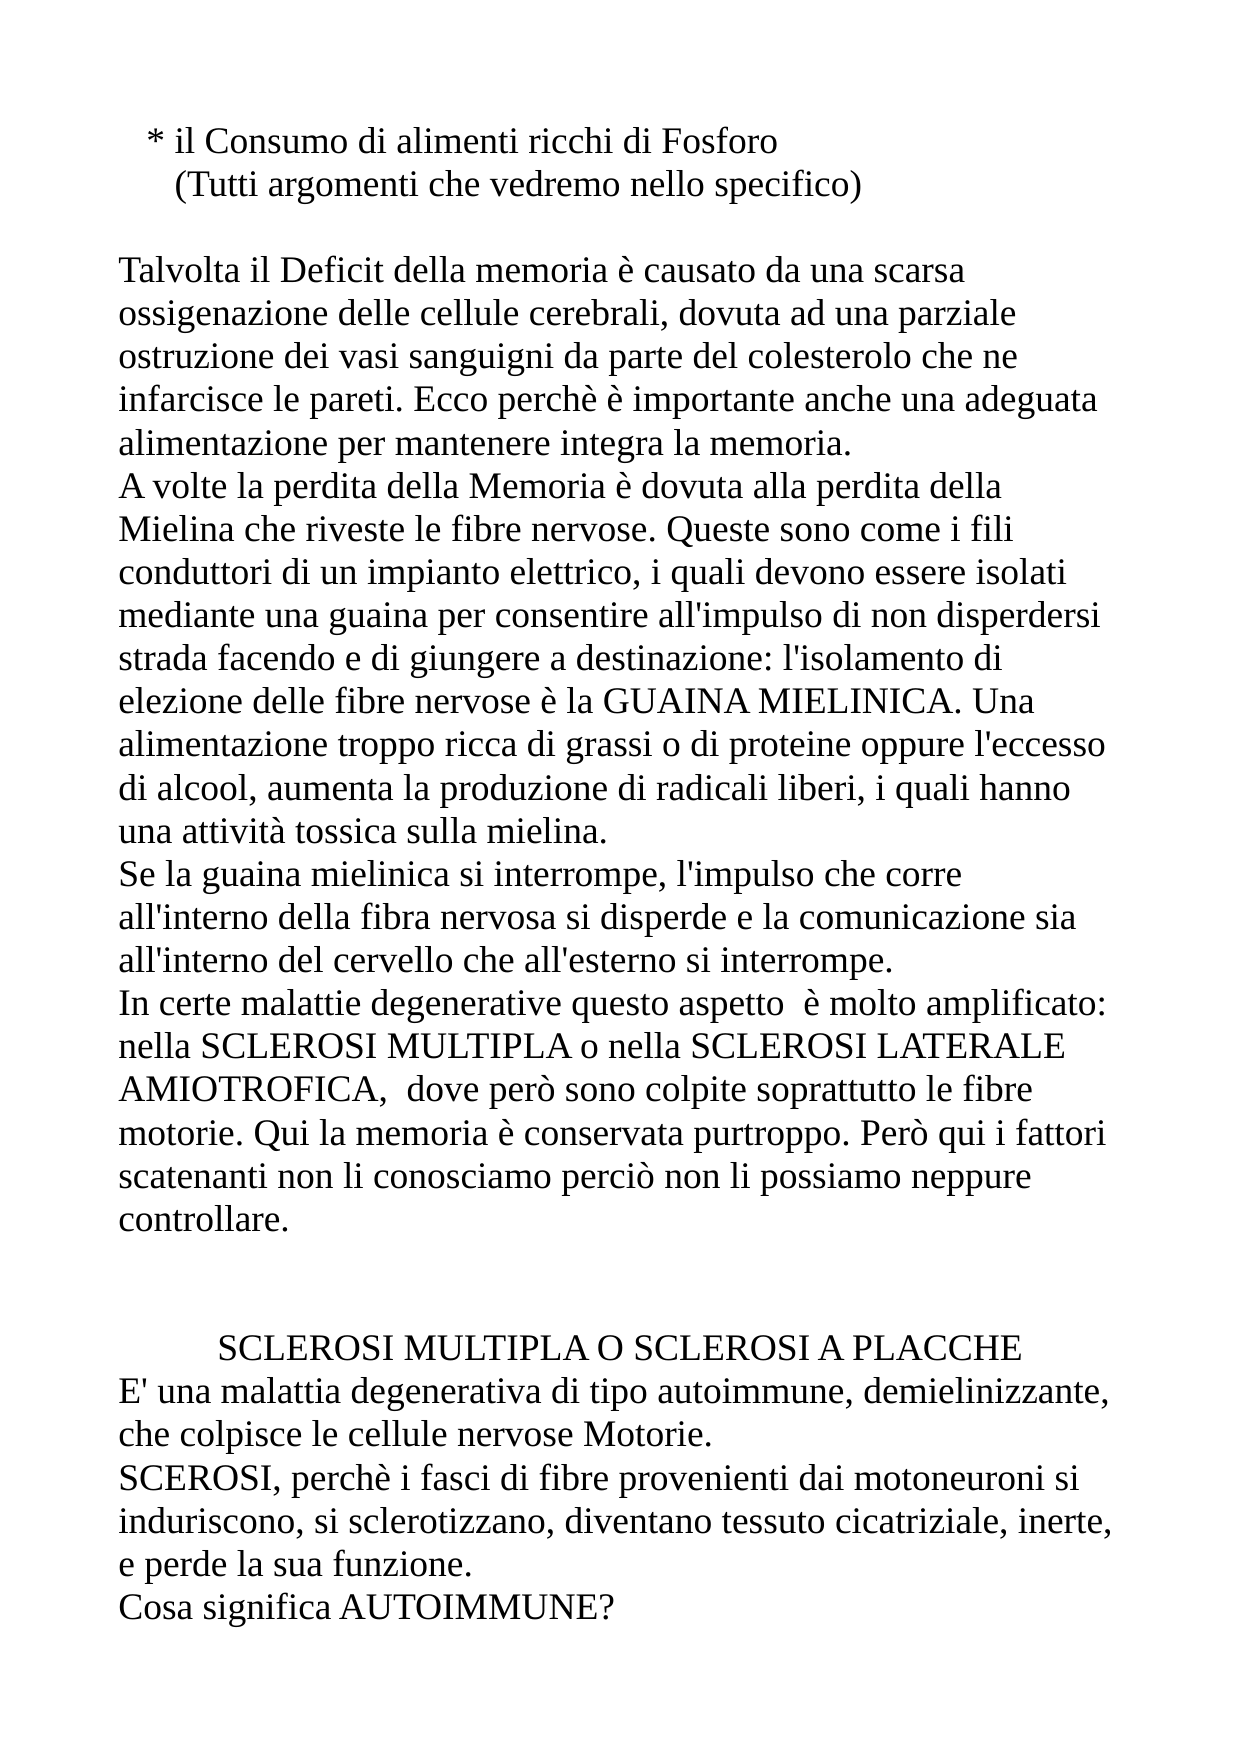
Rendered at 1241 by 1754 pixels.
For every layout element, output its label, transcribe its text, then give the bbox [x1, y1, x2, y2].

text SCLEROSI MULTIPLA O SCLEROSI A PLACCHE [118, 1326, 1122, 1369]
text Talvolta il Deficit della memoria è causato da una scarsa ossigenazione delle cellule cerebrali, dovuta ad una parziale ostruzione dei vasi sanguigni da parte del colesterolo che ne infarcisce le pareti. Ecco perchè è importante anche una adeguata alimentazione per mantenere integra la memoria. [118, 247, 1122, 463]
text In certe malattie degenerative questo aspetto è molto amplificato: nella SCLEROSI MULTIPLA o nella SCLEROSI LATERALE AMIOTROFICA, dove però sono colpite soprattutto le fibre motorie. Qui la memoria è conservata purtroppo. Però qui i fattori scatenanti non li conosciamo perciò non li possiamo neppure controllare. [118, 981, 1122, 1239]
text E' una malattia degenerativa di tipo autoimmune, demielinizzante, che colpisce le cellule nervose Motorie. [118, 1369, 1122, 1455]
text Cosa significa AUTOIMMUNE? [118, 1584, 1122, 1627]
text Se la guaina mielinica si interrompe, l'impulso che corre all'interno della fibra nervosa si disperde e la comunicazione sia all'interno del cervello che all'esterno si interrompe. [118, 851, 1122, 981]
text SCEROSI, perchè i fasci di fibre provenienti dai motoneuroni si induriscono, si sclerotizzano, diventano tessuto cicatriziale, inerte, e perde la sua funzione. [118, 1455, 1122, 1584]
text * il Consumo di alimenti ricchi di Fosforo [118, 118, 1122, 161]
text A volte la perdita della Memoria è dovuta alla perdita della Mielina che riveste le fibre nervose. Queste sono come i fili conduttori di un impianto elettrico, i quali devono essere isolati mediante una guaina per consentire all'impulso di non disperdersi strada facendo e di giungere a destinazione: l'isolamento di elezione delle fibre nervose è la GUAINA MIELINICA. Una alimentazione troppo ricca di grassi o di proteine oppure l'eccesso di alcool, aumenta la produzione di radicali liberi, i quali hanno una attività tossica sulla mielina. [118, 463, 1122, 851]
text (Tutti argomenti che vedremo nello specifico) [118, 161, 1122, 204]
